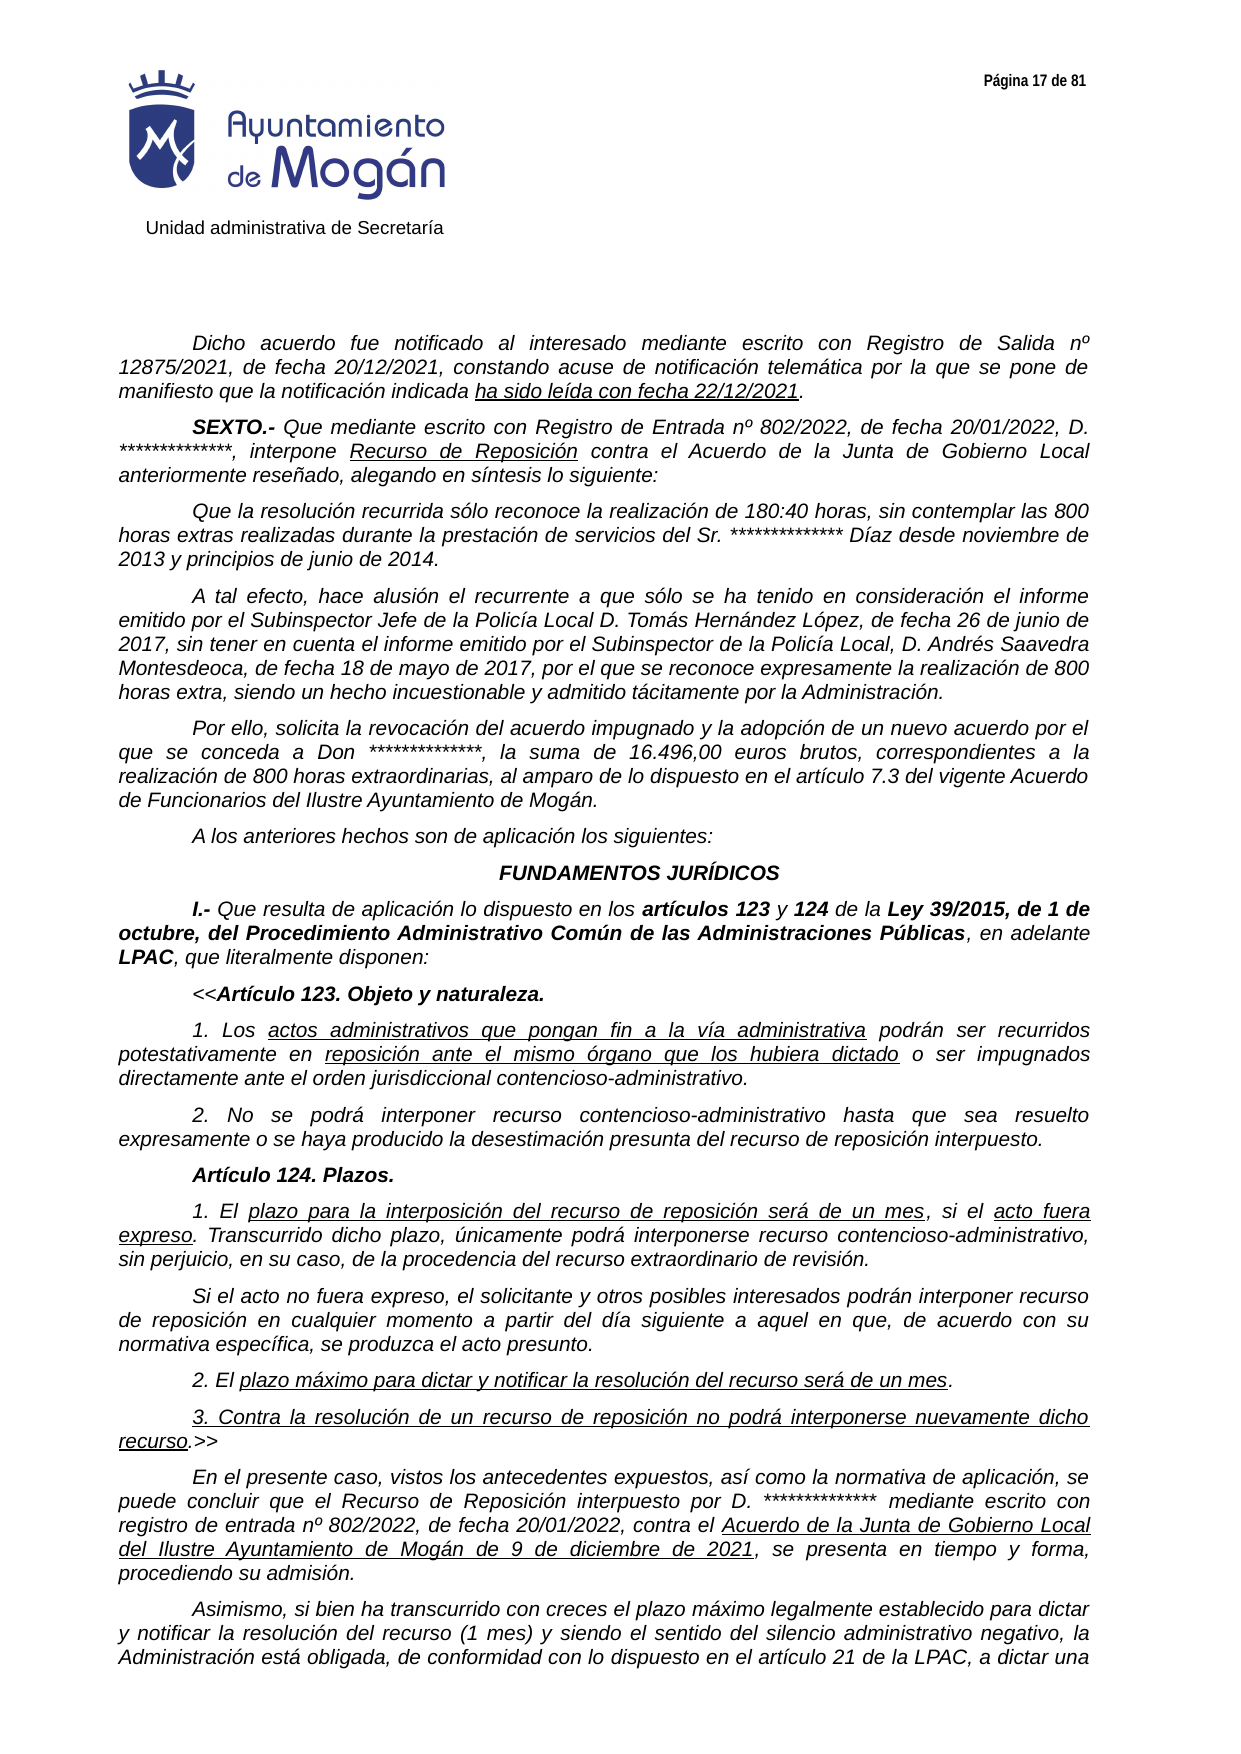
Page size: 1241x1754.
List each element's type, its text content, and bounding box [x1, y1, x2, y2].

text 1. Los actos administrativos que pongan fin a la vía administrativa podrán ser recurridos potestativamente en reposición ante el mismo órgano que los hubiera dictado o ser impugnados directamente ante el orden jurisdiccional contencioso-administrativo. [118, 1018, 1092, 1090]
text SEXTO.- Que mediante escrito con Registro de Entrada nº 802/2022, de fecha 20/01/2022, D. **************, interpone Recurso de Reposición contra el Acuerdo de la Junta de Gobierno Local anteriormente reseñado, alegando en síntesis lo siguiente: [118, 415, 1092, 487]
text Asimismo, si bien ha transcurrido con creces el plazo máximo legalmente establecido para dictar y notificar la resolución del recurso (1 mes) y siendo el sentido del silencio administrativo negativo, la Administración está obligada, de conformidad con lo dispuesto en el artículo 21 de la LPAC, a dictar una [118, 1597, 1092, 1669]
text Dicho acuerdo fue notificado al interesado mediante escrito con Registro de Salida nº 12875/2021, de fecha 20/12/2021, constando acuse de notificación telemática por la que se pone de manifiesto que la notificación indicada ha sido leída con fecha 22/12/2021. [118, 331, 1092, 402]
text I.- Que resulta de aplicación lo dispuesto en los artículos 123 y 124 de la Ley 39/2015, de 1 de octubre, del Procedimiento Administrativo Común de las Administraciones Públicas, en adelante LPAC, que literalmente disponen: [118, 897, 1092, 969]
text A tal efecto, hace alusión el recurrente a que sólo se ha tenido en consideración el informe emitido por el Subinspector Jefe de la Policía Local D. Tomás Hernández López, de fecha 26 de junio de 2017, sin tener en cuenta el informe emitido por el Subinspector de la Policía Local, D. Andrés Saavedra Montesdeoca, de fecha 18 de mayo de 2017, por el que se reconoce expresamente la realización de 800 horas extra, siendo un hecho incuestionable y admitido tácitamente por la Administración. [118, 584, 1092, 703]
text Que la resolución recurrida sólo reconoce la realización de 180:40 horas, sin contemplar las 800 horas extras realizadas durante la prestación de servicios del Sr. ************** Díaz desde noviembre de 2013 y principios de junio de 2014. [118, 499, 1092, 571]
picture [128, 70, 445, 206]
text Por ello, solicita la revocación del acuerdo impugnado y la adopción de un nuevo acuerdo por el que se conceda a Don **************, la suma de 16.496,00 euros brutos, correspondientes a la realización de 800 horas extraordinarias, al amparo de lo dispuesto en el artículo 7.3 del vigente Acuerdo de Funcionarios del Ilustre Ayuntamiento de Mogán. [118, 716, 1092, 812]
text A los anteriores hechos son de aplicación los siguientes: [118, 824, 1092, 848]
text Artículo 124. Plazos. [118, 1163, 1092, 1187]
text <<Artículo 123. Objeto y naturaleza. [118, 982, 1092, 1006]
text FUNDAMENTOS JURÍDICOS [118, 861, 1092, 885]
text 2. No se podrá interponer recurso contencioso-administrativo hasta que sea resuelto expresamente o se haya producido la desestimación presunta del recurso de reposición interpuesto. [118, 1102, 1092, 1150]
text Si el acto no fuera expreso, el solicitante y otros posibles interesados podrán interponer recurso de reposición en cualquier momento a partir del día siguiente a aquel en que, de acuerdo con su normativa específica, se produzca el acto presunto. [118, 1284, 1092, 1356]
text En el presente caso, vistos los antecedentes expuestos, así como la normativa de aplicación, se puede concluir que el Recurso de Reposición interpuesto por D. ************** mediante escrito con registro de entrada nº 802/2022, de fecha 20/01/2022, contra el Acuerdo de la Junta de Gobierno Local del Ilustre Ayuntamiento de Mogán de 9 de diciembre de 2021, se presenta en tiempo y forma, procediendo su admisión. [118, 1465, 1092, 1585]
text 2. El plazo máximo para dictar y notificar la resolución del recurso será de un mes. [118, 1368, 1092, 1392]
text 3. Contra la resolución de un recurso de reposición no podrá interponerse nuevamente dicho recurso.>> [118, 1404, 1092, 1452]
text 1. El plazo para la interposición del recurso de reposición será de un mes, si el acto fuera expreso. Transcurrido dicho plazo, únicamente podrá interponerse recurso contencioso-administrativo, sin perjuicio, en su caso, de la procedencia del recurso extraordinario de revisión. [118, 1199, 1092, 1271]
